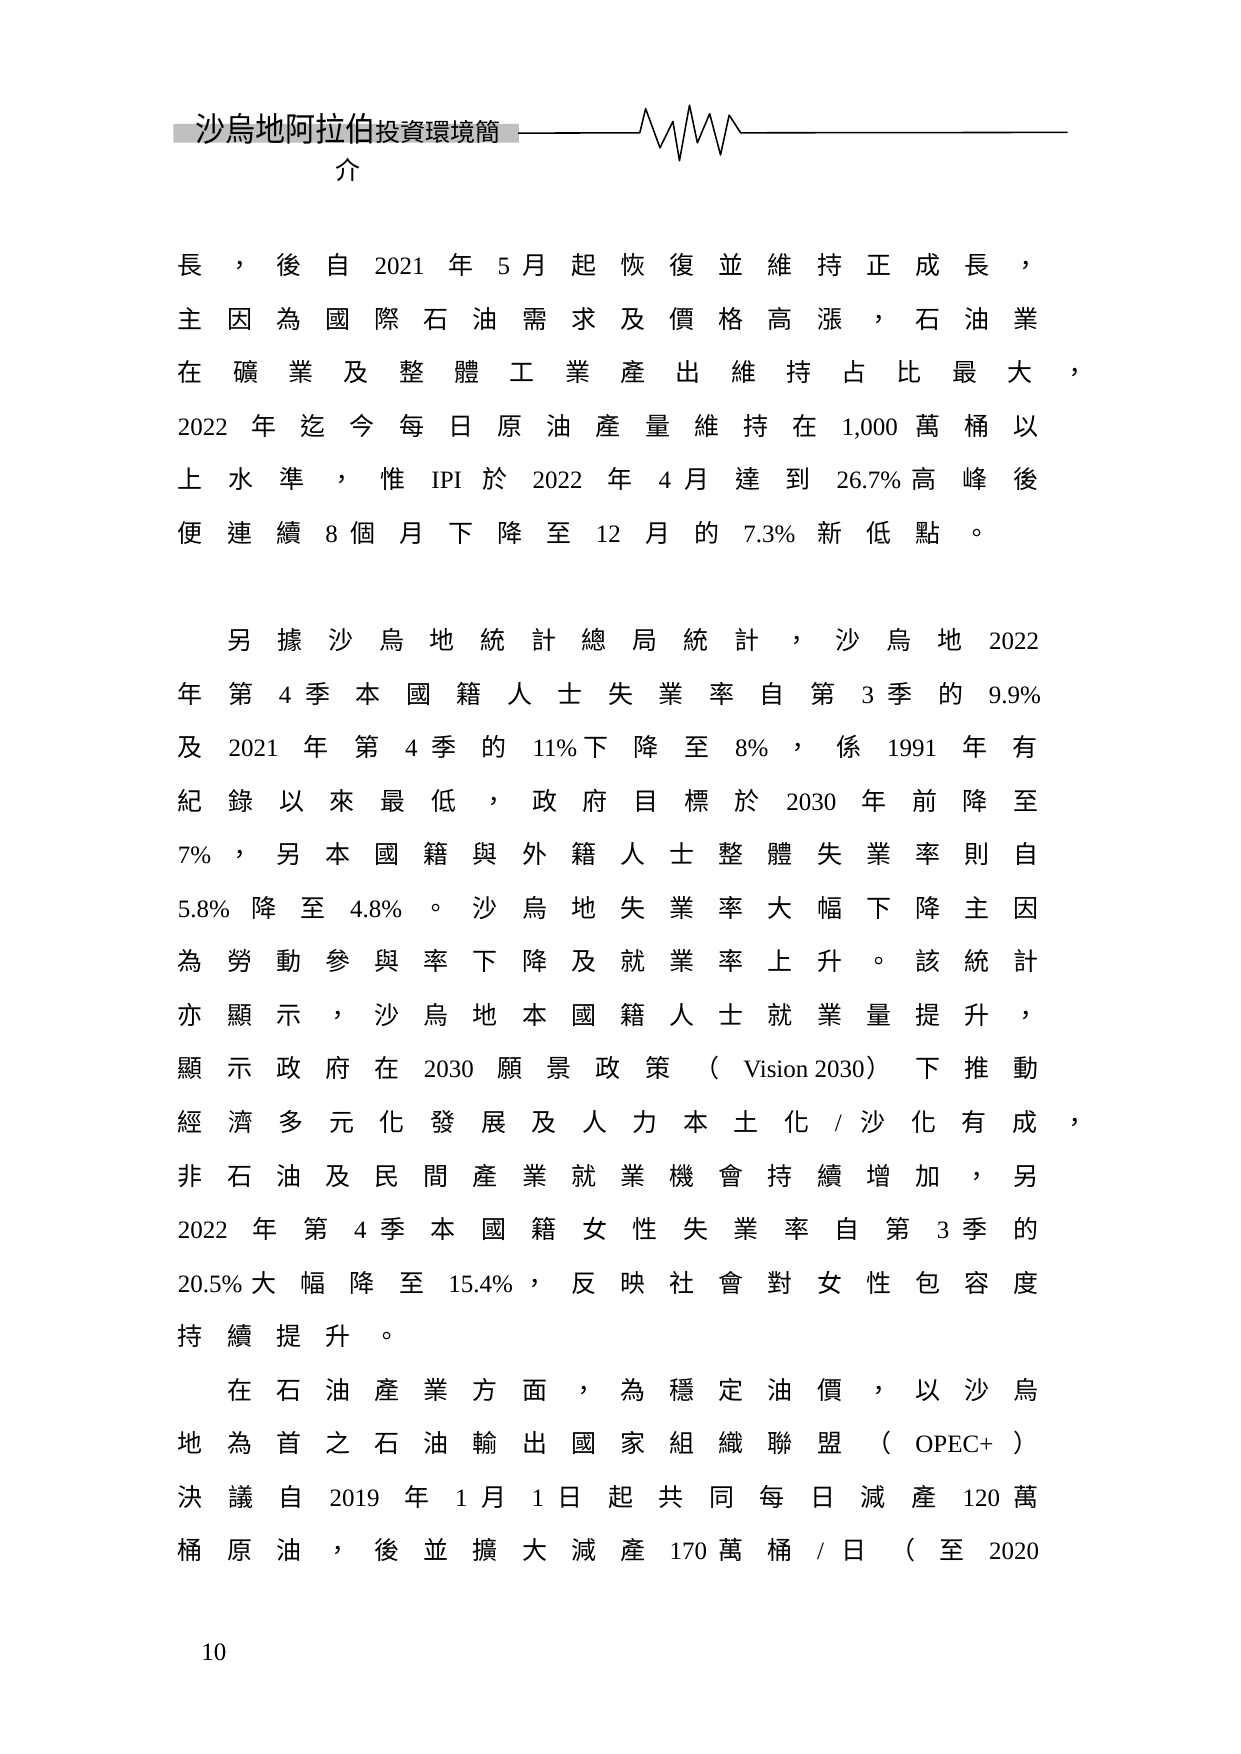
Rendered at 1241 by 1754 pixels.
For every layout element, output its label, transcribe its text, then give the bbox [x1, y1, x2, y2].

text 在石油產業方面，為穩定油價，以沙烏地為首之石油輸出國家組織聯盟（OPEC+）決議自2019年1月1日起共同每日減產120萬桶原油，後並擴大減產170萬桶/日（至2020 [178, 1362, 1063, 1576]
text 據沙烏地統計總局統計，沙烏地2022年12月工業生產指數（Industrial Production Index, IPI）較2021年同期成長7.3%，主因仍為礦業、製造業等持續成長，年增率分別為4.3%、18.5%，電力暨天然氣供應事業則年減6.5%，三者在整體工業產出占比則分別為74.5%、22.6%、2.9%。該數據顯示，沙烏地歷經2019年至2020年「嚴重特殊傳染性肺炎」（COVID-19）疫情衝擊，工業產出呈現負成長，後自2021年5月起恢復並維持正成長，主因為國際石油需求及價格高漲，石油業在礦業及整體工業產出維持占比最大，2022年迄今每日原油產量維持在1,000萬桶以上水準，惟IPI於2022年4月達到26.7%高峰後便連續8個月下降至12月的7.3%新低點。 [178, 237, 1063, 558]
text 另據沙烏地統計總局統計，沙烏地2022年第4季本國籍人士失業率自第3季的9.9%及2021年第4季的11%下降至8%，係1991年有紀錄以來最低，政府目標於2030年前降至7%，另本國籍與外籍人士整體失業率則自5.8%降至4.8%。沙烏地失業率大幅下降主因為勞動參與率下降及就業率上升。該統計亦顯示，沙烏地本國籍人士就業量提升，顯示政府在2030願景政策（Vision 2030）下推動經濟多元化發展及人力本土化/沙化有成，非石油及民間產業就業機會持續增加，另2022年第4季本國籍女性失業率自第3季的20.5%大幅降至15.4%，反映社會對女性包容度持續提升。 [178, 612, 1063, 1362]
